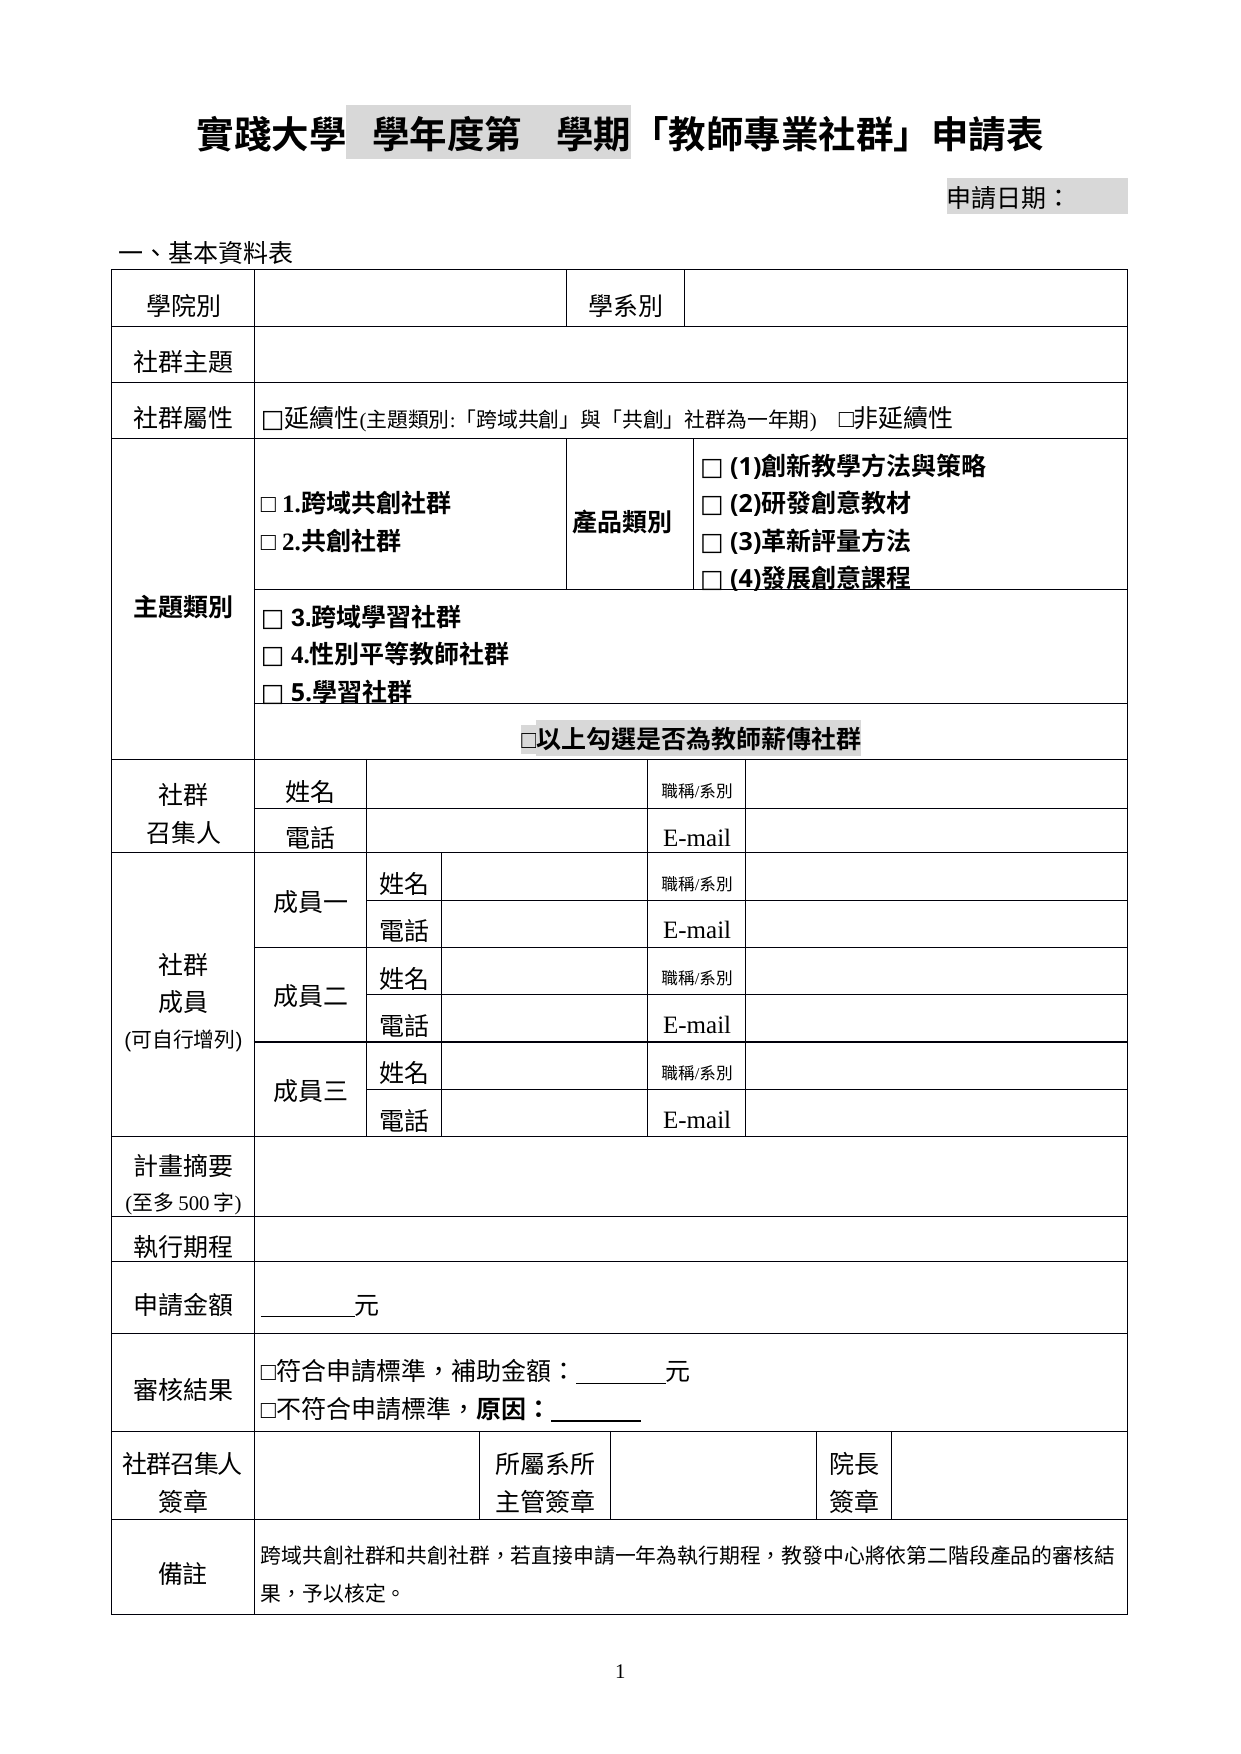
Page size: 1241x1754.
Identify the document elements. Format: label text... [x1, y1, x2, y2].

table_cell 學系別 [567, 270, 684, 326]
table_cell □ 1.跨域共創社群 □ 2.共創社群 [255, 439, 566, 589]
table_cell 社群召集人 簽章 [112, 1432, 254, 1518]
table_cell 成員二 [255, 948, 366, 1041]
table_cell [442, 995, 647, 1041]
table_cell [442, 853, 647, 899]
table_cell [746, 809, 1127, 852]
table_cell 姓名 [367, 948, 441, 994]
table_cell 產品類別 [567, 439, 693, 589]
table_cell □ (1)創新教學方法與策略 □ (2)研發創意教材 □ (3)革新評量方法 □ (4)發展創意課程 [694, 439, 1127, 589]
table_cell □符合申請標準，補助金額： 元 □不符合申請標準，原因： [255, 1334, 1127, 1431]
table_cell 電話 [255, 809, 366, 852]
table_cell 職稱/系別 [648, 853, 745, 899]
table_cell [746, 995, 1127, 1041]
table_cell □ 3.跨域學習社群 □ 4.性別平等教師社群 □ 5.學習社群 [255, 590, 1127, 703]
table_cell [611, 1432, 816, 1518]
table_cell [746, 760, 1127, 808]
table_cell 電話 [367, 1090, 441, 1136]
table_cell 電話 [367, 995, 441, 1041]
table_cell 成員一 [255, 853, 366, 947]
table_cell 所屬系所 主管簽章 [480, 1432, 610, 1518]
table_cell 計畫摘要 (至多500字) [112, 1137, 254, 1216]
table_cell E-mail [648, 995, 745, 1041]
table_cell [746, 1043, 1127, 1089]
table_cell 院長 簽章 [817, 1432, 891, 1518]
table_cell E-mail [648, 901, 745, 947]
table_header 實踐大學 學年度第 學期「教師專業社群」申請表 申請日期： 30 一、基本資料表 [112, 105, 1127, 269]
table_cell 主題類別 [112, 439, 254, 759]
table_cell [746, 901, 1127, 947]
table_cell 社群主題 [112, 327, 254, 382]
table_cell [892, 1432, 1127, 1518]
table_cell [442, 1043, 647, 1089]
table_cell [255, 1217, 1127, 1261]
table_cell [255, 1137, 1127, 1216]
table_cell 職稱/系別 [648, 1043, 745, 1089]
table_cell 跨域共創社群和共創社群，若直接申請一年為執行期程，教發中心將依第二階段產品的審核結果，予以核定。 [255, 1520, 1127, 1614]
table_cell [746, 1090, 1127, 1136]
table_cell 社群屬性 [112, 383, 254, 438]
table_cell 審核結果 [112, 1334, 254, 1431]
table_cell 姓名 [367, 1043, 441, 1089]
table_cell 成員三 [255, 1043, 366, 1136]
table_cell 社群 成員 (可自行增列) [112, 853, 254, 1136]
table_cell [442, 1090, 647, 1136]
table_cell 姓名 [255, 760, 366, 808]
table_cell 申請金額 [112, 1262, 254, 1333]
table_cell E-mail [648, 809, 745, 852]
table_cell 元 [255, 1262, 1127, 1333]
table_cell [367, 809, 647, 852]
table_cell [367, 760, 647, 808]
table_cell 職稱/系別 [648, 948, 745, 994]
table_cell 備註 [112, 1520, 254, 1614]
table_cell [746, 948, 1127, 994]
table_cell [255, 327, 1127, 382]
table_cell [442, 901, 647, 947]
table_cell [685, 270, 1127, 326]
table_cell 社群 召集人 [112, 760, 254, 852]
table_cell E-mail [648, 1090, 745, 1136]
table_cell □延續性(主題類別:「跨域共創」與「共創」社群為一年期) □非延續性 [255, 383, 1127, 438]
table_cell 職稱/系別 [648, 760, 745, 808]
table_cell 電話 [367, 901, 441, 947]
table_cell [746, 853, 1127, 899]
table_cell 學院別 [112, 270, 254, 326]
table_cell [255, 270, 566, 326]
table_cell [255, 1432, 479, 1518]
table_cell [442, 948, 647, 994]
table_cell 姓名 [367, 853, 441, 899]
table_cell □以上勾選是否為教師薪傳社群 [255, 704, 1127, 759]
table_cell 執行期程 [112, 1217, 254, 1261]
